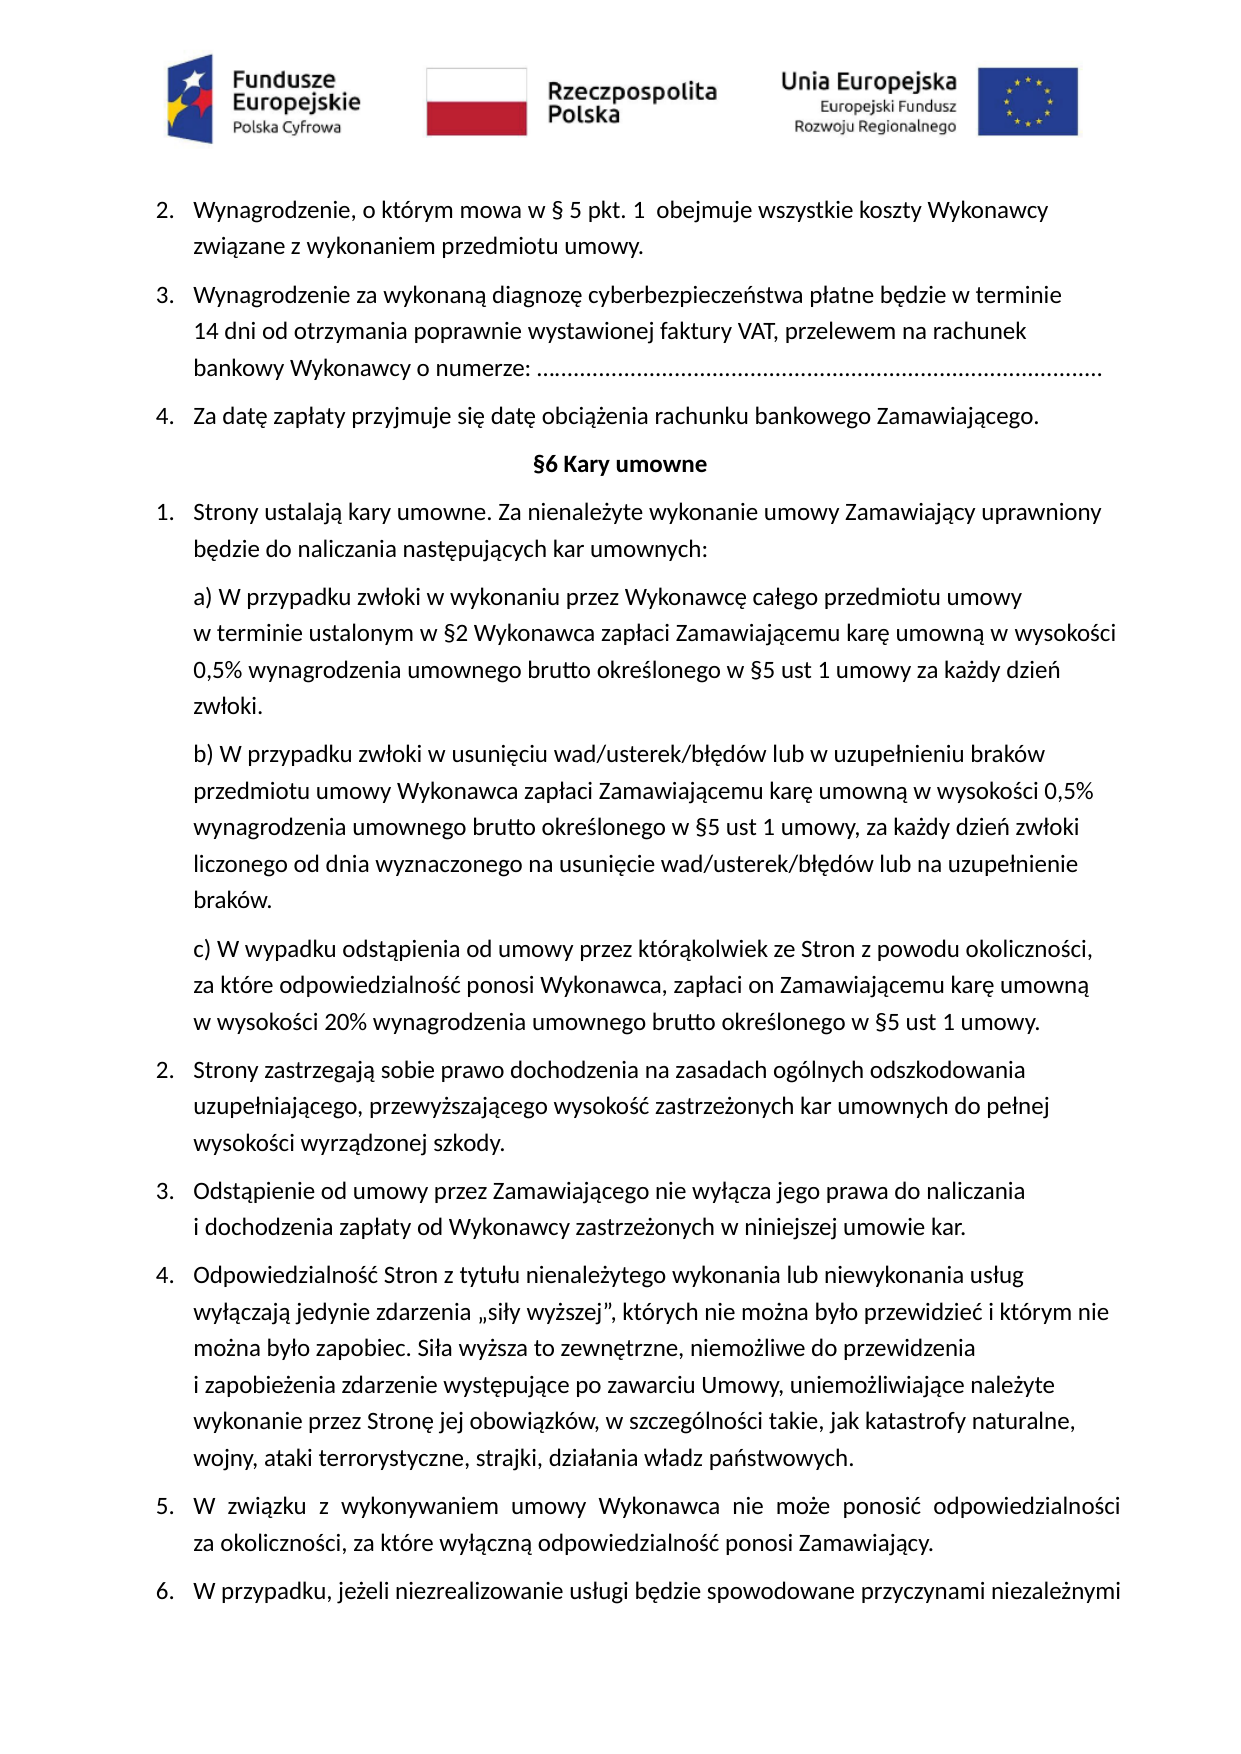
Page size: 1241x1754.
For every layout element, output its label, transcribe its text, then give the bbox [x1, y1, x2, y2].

list c) W wypadku odstąpienia od umowy przez którąkolwiek ze Stron z powodu okoliczności, za które odpowiedzialność ponosi Wykonawca, zapłaci on Zamawiającemu karę umowną w wysokości 20% wynagrodzenia umownego brutto określonego w §5 ust 1 umowy. [156, 933, 1122, 1036]
picture [119, 18, 1124, 189]
list W związku z wykonywaniem umowy Wykonawca nie może ponosić odpowiedzialności za okoliczności, za które wyłączną odpowiedzialność ponosi Zamawiający. [156, 1490, 1122, 1557]
list b) W przypadku zwłoki w usunięciu wad/usterek/błędów lub w uzupełnieniu braków przedmiotu umowy Wykonawca zapłaci Zamawiającemu karę umowną w wysokości 0,5% wynagrodzenia umownego brutto określonego w §5 ust 1 umowy, za każdy dzień zwłoki liczonego od dnia wyznaczonego na usunięcie wad/usterek/błędów lub na uzupełnienie braków. [156, 739, 1122, 915]
list W przypadku, jeżeli niezrealizowanie usługi będzie spowodowane przyczynami niezależnymi [156, 1575, 1122, 1605]
list Wynagrodzenie, o którym mowa w § 5 pkt. 1 obejmuje wszystkie koszty Wykonawcy związane z wykonaniem przedmiotu umowy. [156, 189, 1122, 261]
text §6 Kary umowne [118, 448, 1122, 479]
list Wynagrodzenie za wykonaną diagnozę cyberbezpieczeństwa płatne będzie w terminie 14 dni od otrzymania poprawnie wystawionej faktury VAT, przelewem na rachunek bankowy Wykonawcy o numerze: …....................................................................................... [156, 279, 1122, 382]
list Strony ustalają kary umowne. Za nienależyte wykonanie umowy Zamawiający uprawniony będzie do naliczania następujących kar umownych: [156, 496, 1122, 563]
list a) W przypadku zwłoki w wykonaniu przez Wykonawcę całego przedmiotu umowy w terminie ustalonym w §2 Wykonawca zapłaci Zamawiającemu karę umowną w wysokości 0,5% wynagrodzenia umownego brutto określonego w §5 ust 1 umowy za każdy dzień zwłoki. [156, 581, 1122, 721]
list Odstąpienie od umowy przez Zamawiającego nie wyłącza jego prawa do naliczania i dochodzenia zapłaty od Wykonawcy zastrzeżonych w niniejszej umowie kar. [156, 1175, 1122, 1242]
list Strony zastrzegają sobie prawo dochodzenia na zasadach ogólnych odszkodowania uzupełniającego, przewyższającego wysokość zastrzeżonych kar umownych do pełnej wysokości wyrządzonej szkody. [156, 1054, 1122, 1157]
list Odpowiedzialność Stron z tytułu nienależytego wykonania lub niewykonania usług wyłączają jedynie zdarzenia „siły wyższej”, których nie można było przewidzieć i którym nie można było zapobiec. Siła wyższa to zewnętrzne, niemożliwe do przewidzenia i zapobieżenia zdarzenie występujące po zawarciu Umowy, uniemożliwiające należyte wykonanie przez Stronę jej obowiązków, w szczególności takie, jak katastrofy naturalne, wojny, ataki terrorystyczne, strajki, działania władz państwowych. [156, 1260, 1122, 1472]
list Za datę zapłaty przyjmuje się datę obciążenia rachunku bankowego Zamawiającego. [156, 400, 1122, 430]
